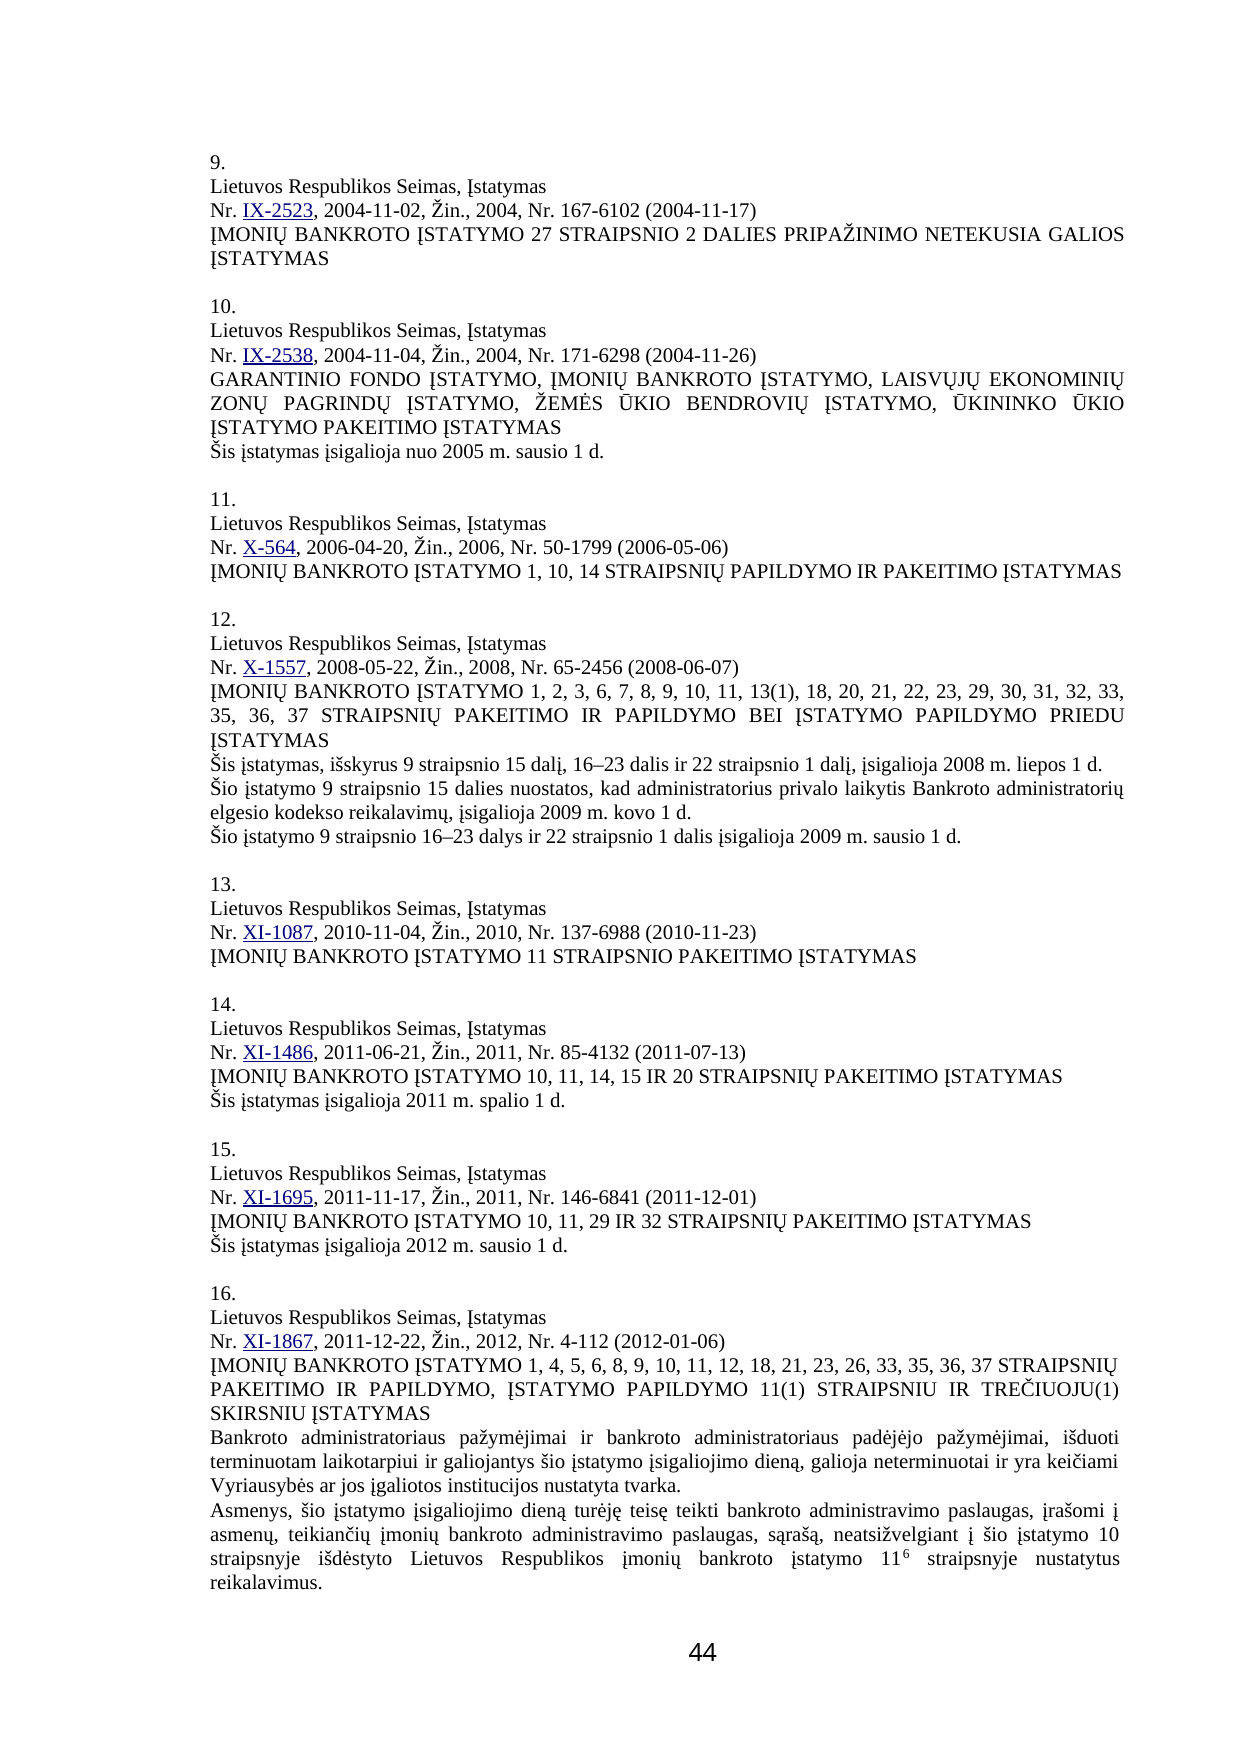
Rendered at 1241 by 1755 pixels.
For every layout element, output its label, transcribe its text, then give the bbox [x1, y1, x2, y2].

text 13. [210, 872, 1126, 896]
text Nr. X-1557, 2008-05-22, Žin., 2008, Nr. 65-2456 (2008-06-07) [210, 655, 1126, 679]
text 16. [210, 1281, 1120, 1305]
text ĮMONIŲ BANKROTO ĮSTATYMO 1, 2, 3, 6, 7, 8, 9, 10, 11, 13(1), 18, 20, 21, 22, 23, 29, 30, 31, 32, 33, 35, 36, 37 STRAIPSNIŲ PAKEITIMO IR PAPILDYMO BEI ĮSTATYMO PAPILDYMO PRIEDU ĮSTATYMAS [210, 679, 1126, 752]
text Šis įstatymas įsigalioja nuo 2005 m. sausio 1 d. [210, 439, 1126, 463]
text ĮMONIŲ BANKROTO ĮSTATYMO 27 STRAIPSNIO 2 DALIES PRIPAŽINIMO NETEKUSIA GALIOS ĮSTATYMAS [210, 222, 1126, 270]
text Bankroto administratoriaus pažymėjimai ir bankroto administratoriaus padėjėjo pažymėjimai, išduoti terminuotam laikotarpiui ir galiojantys šio įstatymo įsigaliojimo dieną, galioja neterminuotai ir yra keičiami Vyriausybės ar jos įgaliotos institucijos nustatyta tvarka. [210, 1425, 1120, 1497]
text GARANTINIO FONDO ĮSTATYMO, ĮMONIŲ BANKROTO ĮSTATYMO, LAISVŲJŲ EKONOMINIŲ ZONŲ PAGRINDŲ ĮSTATYMO, ŽEMĖS ŪKIO BENDROVIŲ ĮSTATYMO, ŪKININKO ŪKIO ĮSTATYMO PAKEITIMO ĮSTATYMAS [210, 367, 1126, 439]
text Šis įstatymas įsigalioja 2011 m. spalio 1 d. [210, 1088, 1120, 1112]
text Nr. XI-1486, 2011-06-21, Žin., 2011, Nr. 85-4132 (2011-07-13) [210, 1040, 1120, 1064]
text 11. [210, 487, 1126, 511]
text ĮMONIŲ BANKROTO ĮSTATYMO 11 STRAIPSNIO PAKEITIMO ĮSTATYMAS [210, 944, 1126, 968]
text ĮMONIŲ BANKROTO ĮSTATYMO 10, 11, 14, 15 IR 20 STRAIPSNIŲ PAKEITIMO ĮSTATYMAS [210, 1064, 1120, 1088]
text ĮMONIŲ BANKROTO ĮSTATYMO 1, 10, 14 STRAIPSNIŲ PAPILDYMO IR PAKEITIMO ĮSTATYMAS [210, 559, 1126, 583]
text Nr. IX-2538, 2004-11-04, Žin., 2004, Nr. 171-6298 (2004-11-26) [210, 342, 1126, 367]
text ĮMONIŲ BANKROTO ĮSTATYMO 10, 11, 29 IR 32 STRAIPSNIŲ PAKEITIMO ĮSTATYMAS [210, 1209, 1126, 1233]
text 15. [210, 1137, 1126, 1161]
text 10. [210, 294, 1126, 318]
text Nr. XI-1087, 2010-11-04, Žin., 2010, Nr. 137-6988 (2010-11-23) [210, 920, 1126, 944]
text ĮMONIŲ BANKROTO ĮSTATYMO 1, 4, 5, 6, 8, 9, 10, 11, 12, 18, 21, 23, 26, 33, 35, 36, 37 STRAIPSNIŲ PAKEITIMO IR PAPILDYMO, ĮSTATYMO PAPILDYMO 11(1) STRAIPSNIU IR TREČIUOJU(1) SKIRSNIU ĮSTATYMAS [210, 1353, 1120, 1425]
text Lietuvos Respublikos Seimas, Įstatymas [210, 318, 1126, 342]
text Lietuvos Respublikos Seimas, Įstatymas [210, 174, 1126, 198]
text Lietuvos Respublikos Seimas, Įstatymas [210, 511, 1126, 535]
text Lietuvos Respublikos Seimas, Įstatymas [210, 896, 1126, 920]
text Šio įstatymo 9 straipsnio 15 dalies nuostatos, kad administratorius privalo laikytis Bankroto administratorių elgesio kodekso reikalavimų, įsigalioja 2009 m. kovo 1 d. [210, 776, 1126, 824]
text Nr. XI-1695, 2011-11-17, Žin., 2011, Nr. 146-6841 (2011-12-01) [210, 1185, 1126, 1209]
text Lietuvos Respublikos Seimas, Įstatymas [210, 631, 1126, 655]
text Šio įstatymo 9 straipsnio 16–23 dalys ir 22 straipsnio 1 dalis įsigalioja 2009 m. sausio 1 d. [210, 824, 1126, 848]
text 9. [210, 150, 1126, 174]
text Lietuvos Respublikos Seimas, Įstatymas [210, 1016, 1120, 1040]
text 14. [210, 992, 1120, 1016]
text Šis įstatymas įsigalioja 2012 m. sausio 1 d. [210, 1233, 1120, 1257]
text Lietuvos Respublikos Seimas, Įstatymas [210, 1161, 1126, 1185]
text 12. [210, 607, 1126, 631]
text Nr. IX-2523, 2004-11-02, Žin., 2004, Nr. 167-6102 (2004-11-17) [210, 198, 1126, 222]
text Šis įstatymas, išskyrus 9 straipsnio 15 dalį, 16–23 dalis ir 22 straipsnio 1 dalį, įsigalioja 2008 m. liepos 1 d. [210, 752, 1126, 776]
text Asmenys, šio įstatymo įsigaliojimo dieną turėję teisę teikti bankroto administravimo paslaugas, įrašomi į asmenų, teikiančių įmonių bankroto administravimo paslaugas, sąrašą, neatsižvelgiant į šio įstatymo 10 straipsnyje išdėstyto Lietuvos Respublikos įmonių bankroto įstatymo 116 straipsnyje nustatytus reikalavimus. [210, 1497, 1120, 1594]
text Nr. X-564, 2006-04-20, Žin., 2006, Nr. 50-1799 (2006-05-06) [210, 535, 1126, 559]
text Nr. XI-1867, 2011-12-22, Žin., 2012, Nr. 4-112 (2012-01-06) [210, 1329, 1120, 1353]
text Lietuvos Respublikos Seimas, Įstatymas [210, 1305, 1120, 1329]
